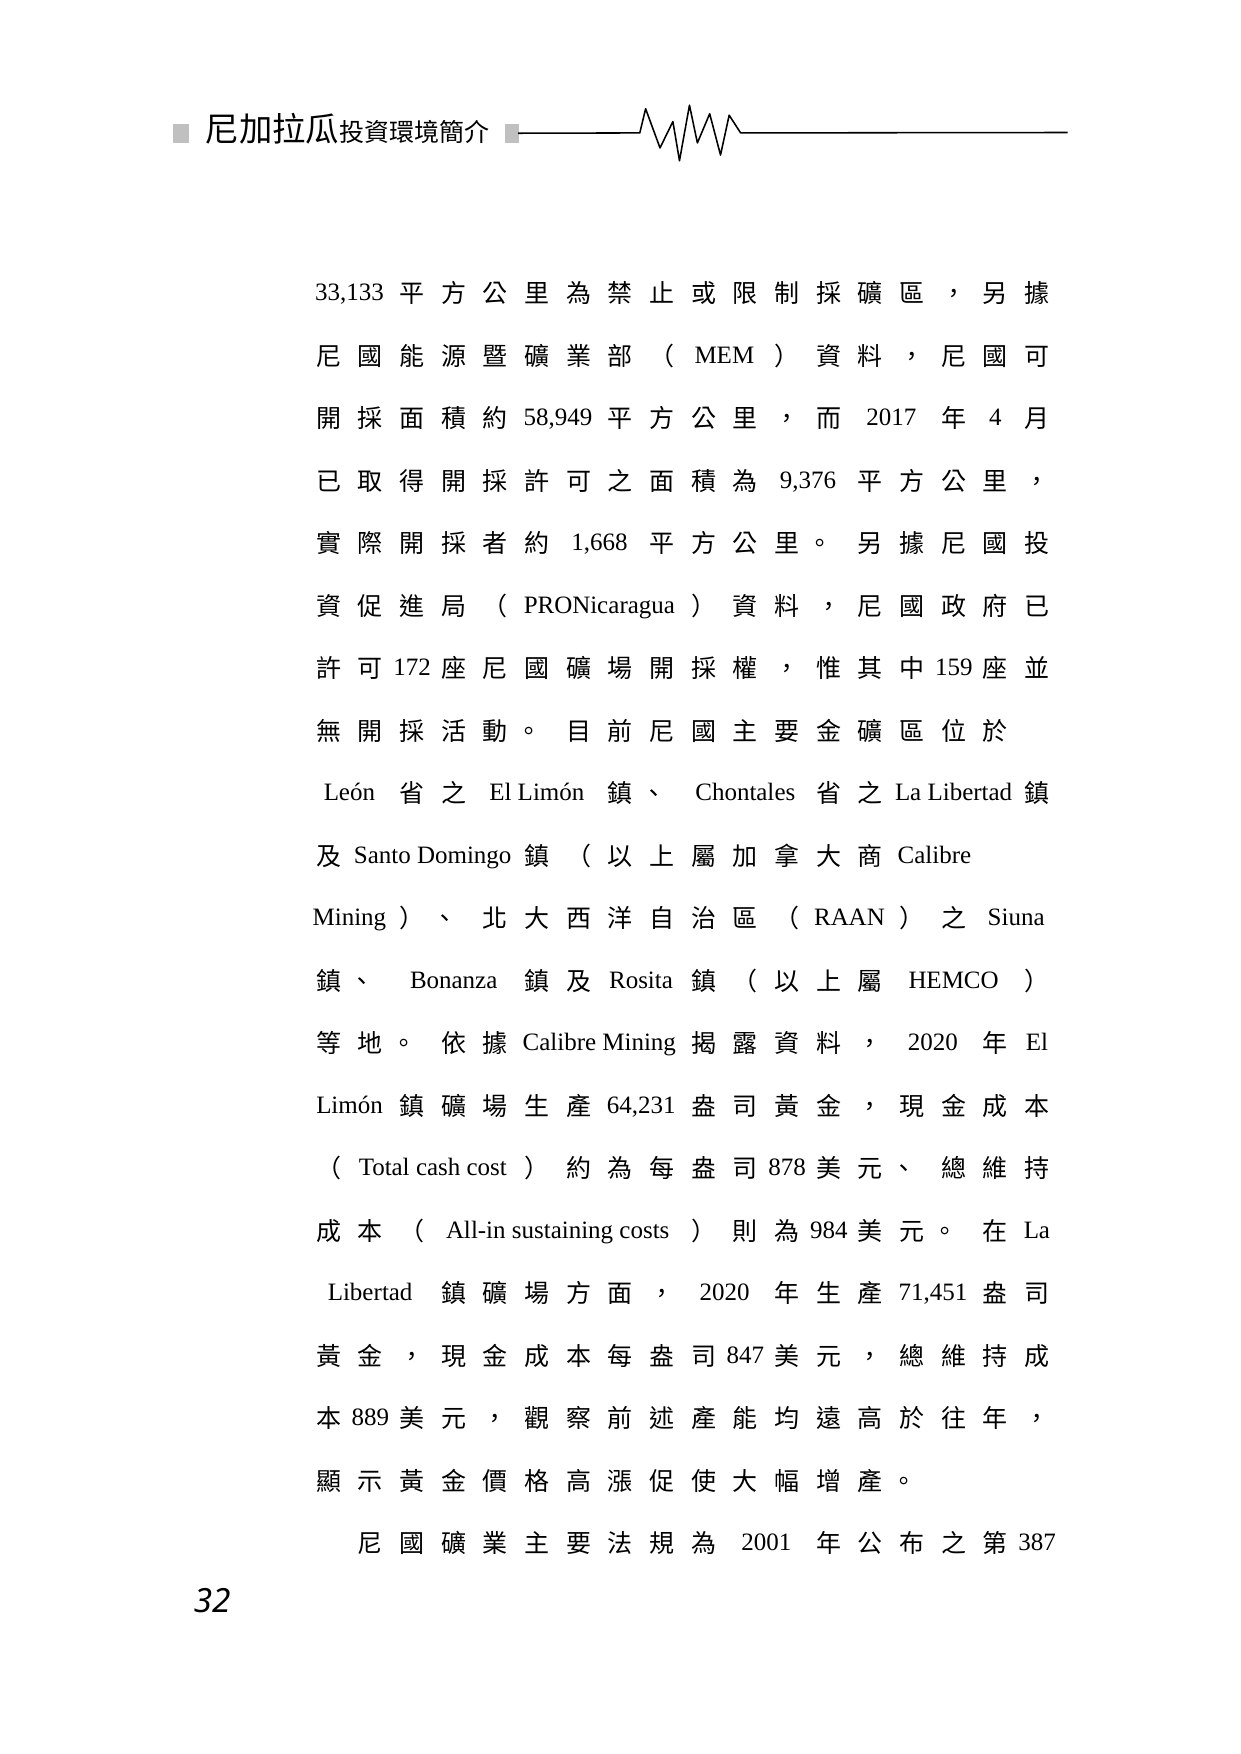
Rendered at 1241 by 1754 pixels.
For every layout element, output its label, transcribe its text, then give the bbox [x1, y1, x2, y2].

text 33,133平方公里為禁止或限制採礦區，另據尼國能源暨礦業部（MEM）資料，尼國可開採面積約58,949平方公里，而2017年4月已取得開採許可之面積為9,376平方公里，實際開採者約1,668平方公里。另據尼國投資促進局（PRONicaragua）資料，尼國政府已許可172座尼國礦場開採權，惟其中159座並無開採活動。目前尼國主要金礦區位於León省之El Limón鎮、Chontales省之La Libertad鎮及Santo Domingo鎮（以上屬加拿大商Calibre Mining）、北大西洋自治區（RAAN）之Siuna鎮、Bonanza鎮及Rosita鎮（以上屬HEMCO）等地。依據Calibre Mining揭露資料，2020年El Limón鎮礦場生產64,231盎司黃金，現金成本（Total cash cost）約為每盎司878美元、總維持成本（All-in sustaining costs）則為984美元。在La Libertad鎮礦場方面，2020年生產71,451盎司黃金，現金成本每盎司847美元，總維持成本889美元，觀察前述產能均遠高於往年，顯示黃金價格高漲促使大幅增產。 [281, 250, 1058, 1500]
text 尼國礦業主要法規為2001年公布之第387 [281, 1500, 1058, 1563]
